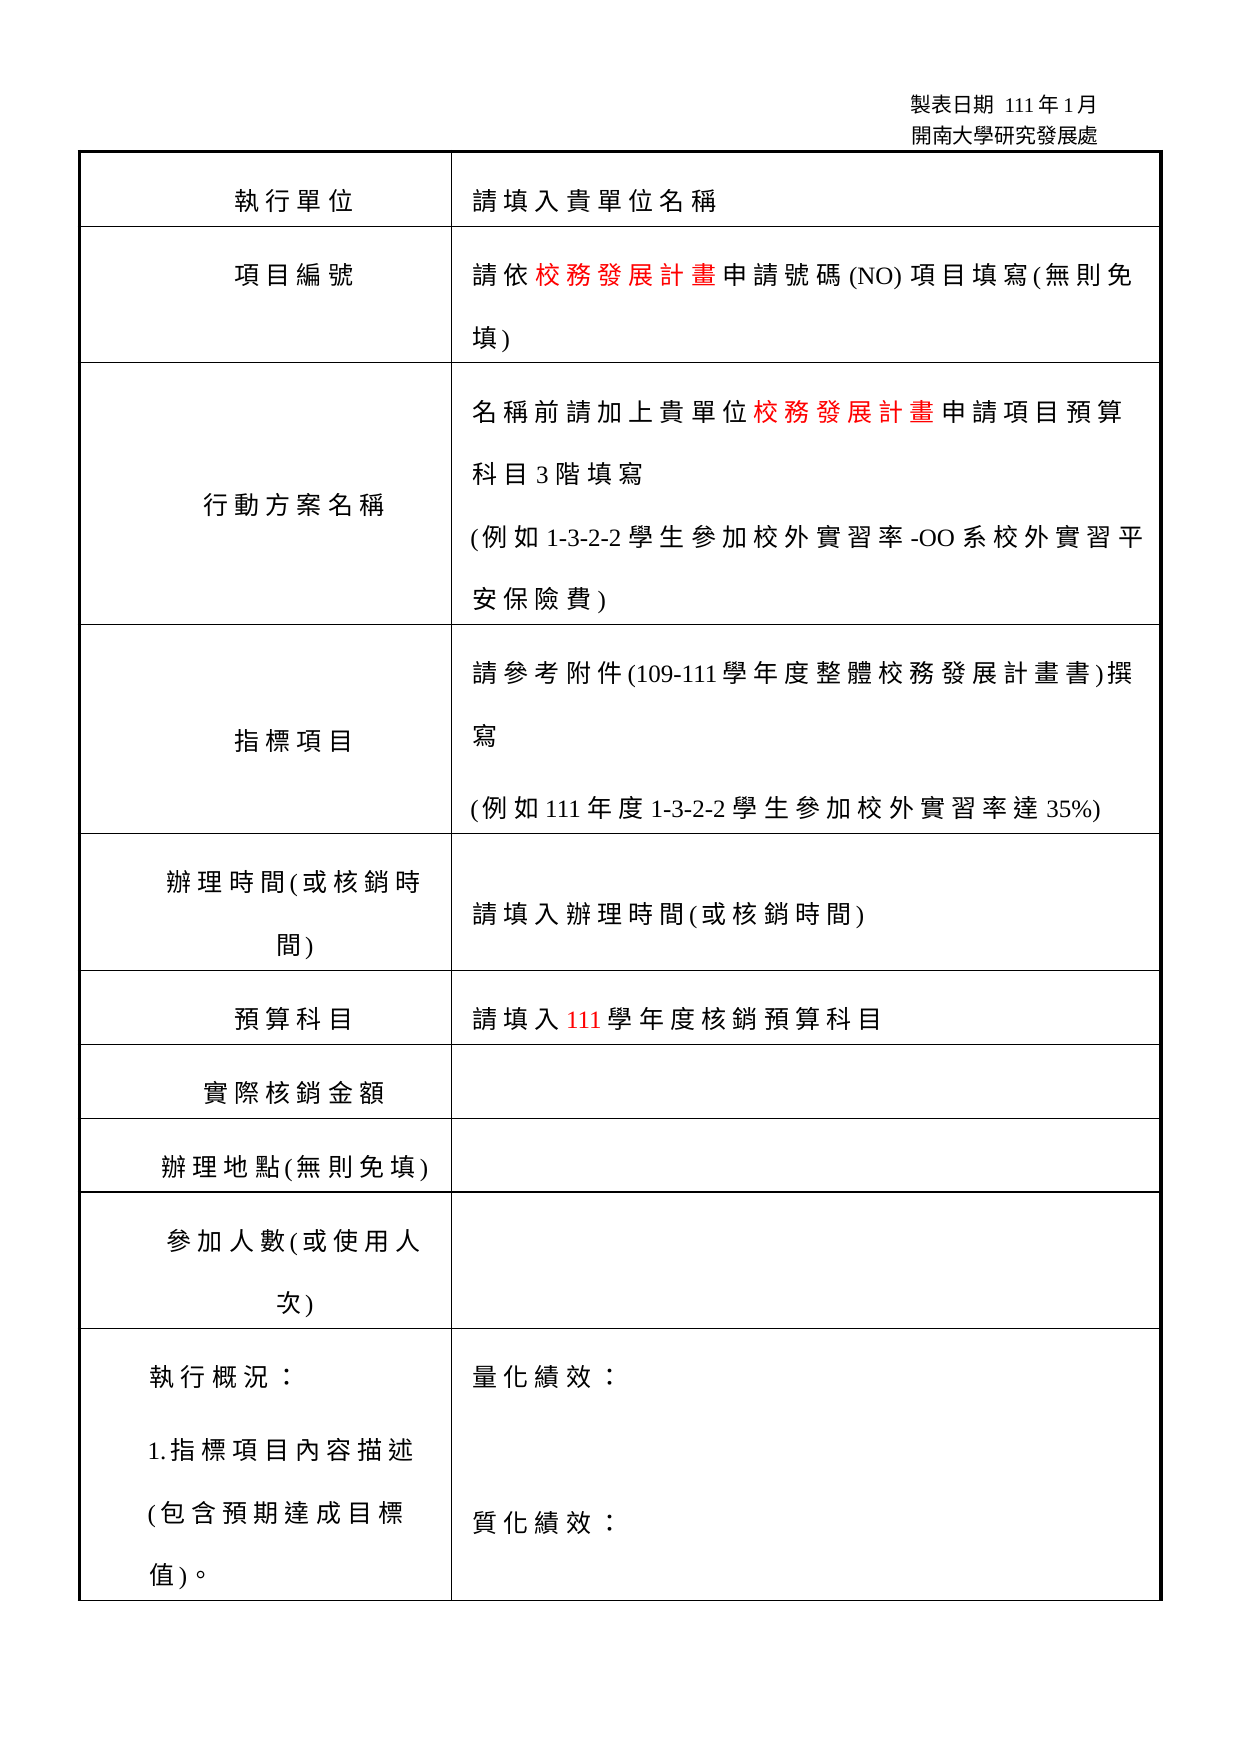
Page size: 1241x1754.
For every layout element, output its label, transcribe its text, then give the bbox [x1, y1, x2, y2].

table_cell 請填入辦理時間(或核銷時間) [452, 834, 1159, 969]
table_cell 辦理時間(或核銷時間) [81, 834, 451, 969]
table_cell [452, 1193, 1159, 1328]
table_cell 辦理地點(無則免填) [81, 1119, 451, 1191]
table_cell 量化績效： 質化績效： [452, 1329, 1159, 1600]
table_cell 名稱前請加上貴單位校務發展計畫申請項目預算科目3階填寫 (例如1-3-2-2學生參加校外實習率-OO系校外實習平安保險費) [452, 363, 1159, 624]
table_cell 預算科目 [81, 971, 451, 1043]
table_cell 項目編號 [81, 227, 451, 362]
table_cell 指標項目 [81, 625, 451, 833]
table_cell 行動方案名稱 [81, 363, 451, 624]
table_cell 參加人數(或使用人次) [81, 1193, 451, 1328]
table_header 請填入貴單位名稱 [452, 153, 1159, 226]
table_cell 執行概況： 1.指標項目內容描述(包含預期達成目標值)。 [81, 1329, 451, 1600]
table_header 執行單位 [81, 153, 451, 226]
table_cell 請參考附件(109-111學年度整體校務發展計畫書)撰寫 (例如111年度1-3-2-2學生參加校外實習率達35%) [452, 625, 1159, 833]
table_cell 實際核銷金額 [81, 1045, 451, 1117]
table_cell 請依校務發展計畫申請號碼(NO)項目填寫(無則免填) [452, 227, 1159, 362]
table_cell [452, 1119, 1159, 1191]
table_cell [452, 1045, 1159, 1117]
table_cell 請填入111學年度核銷預算科目 [452, 971, 1159, 1043]
